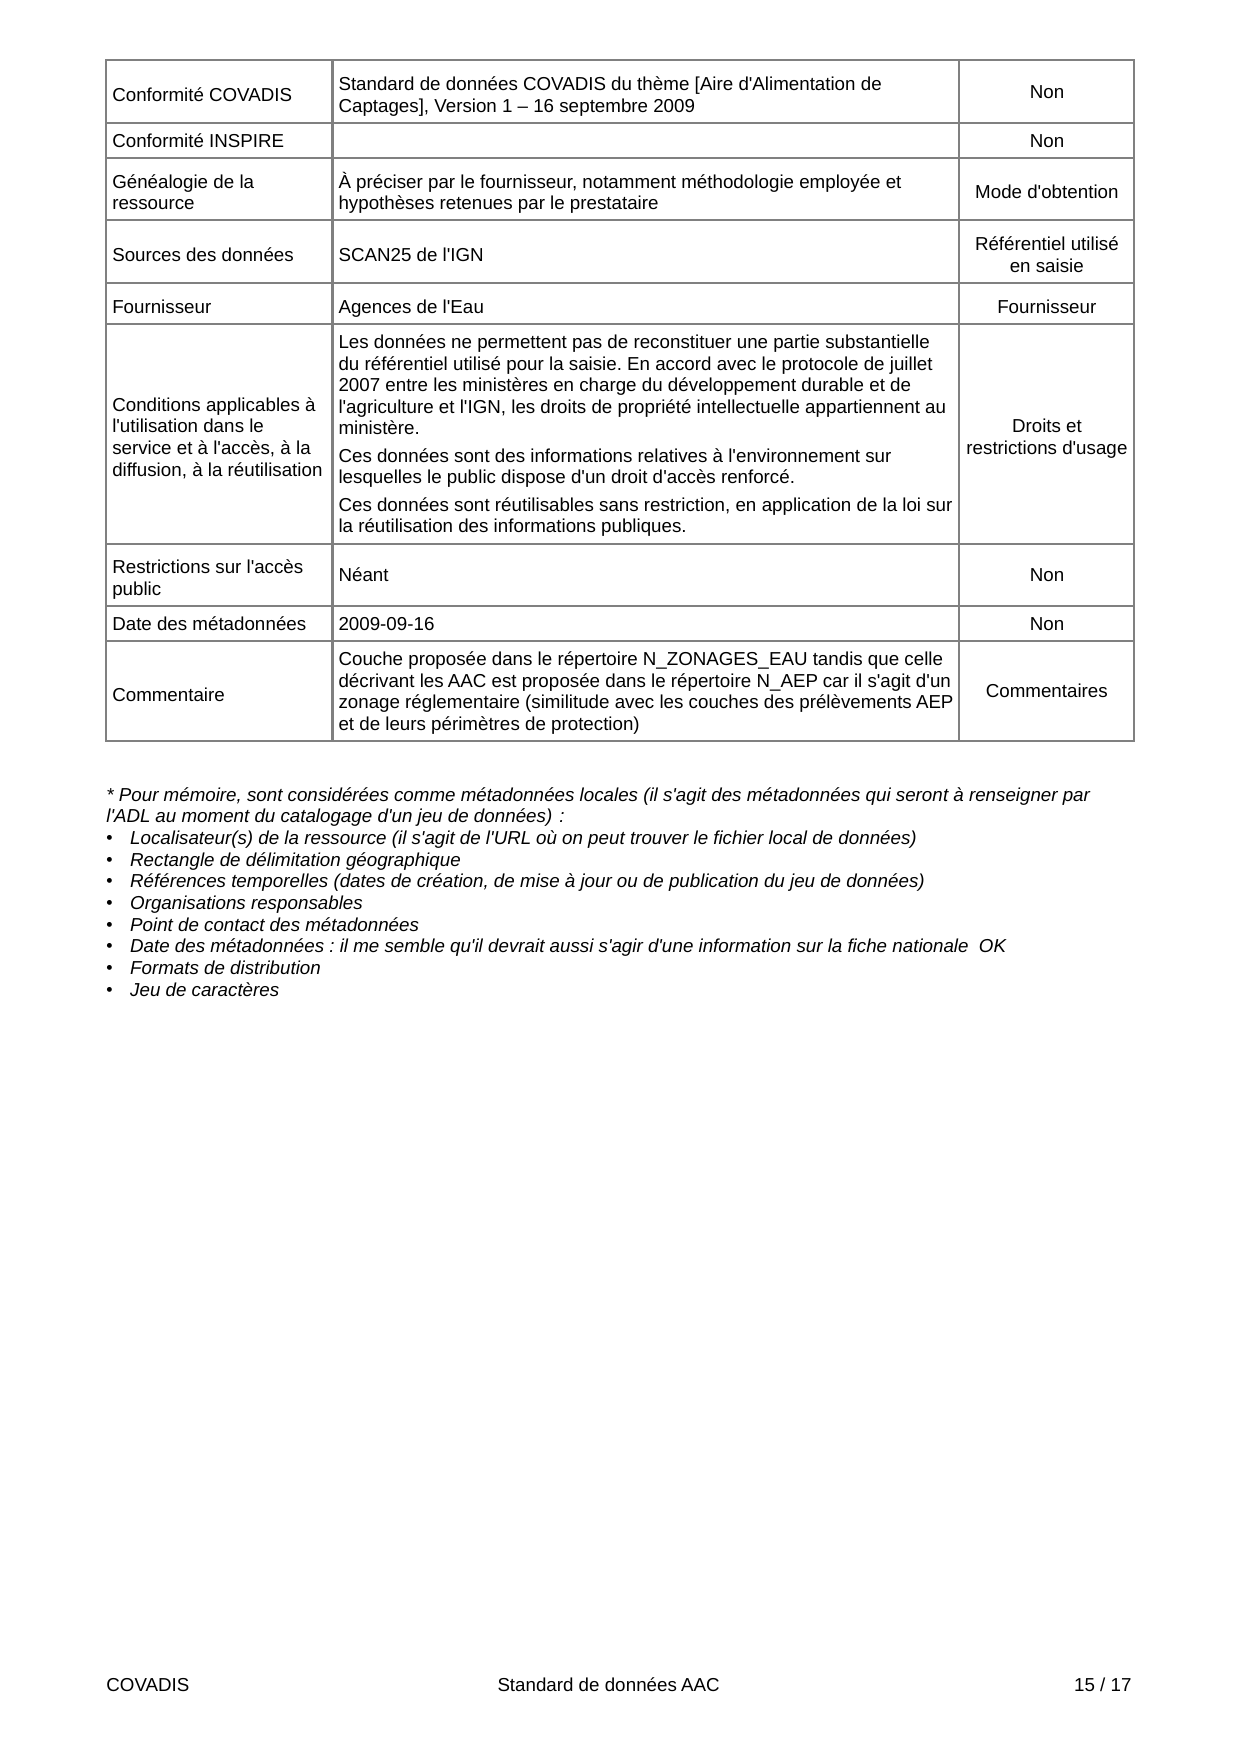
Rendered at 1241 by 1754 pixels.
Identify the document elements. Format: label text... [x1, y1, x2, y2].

table_cell Agences de l'Eau [334, 284, 958, 323]
table_cell Non [960, 61, 1133, 122]
table_cell Restrictions sur l'accès public [107, 545, 331, 605]
list Organisations responsables [106, 892, 1134, 913]
table_cell Fournisseur [107, 284, 331, 323]
table_cell Conformité INSPIRE [107, 124, 331, 157]
table_cell Date des métadonnées [107, 607, 331, 640]
table_cell SCAN25 de l'IGN [334, 221, 958, 282]
table_cell Les données ne permettent pas de reconstituer une partie substantielle du référentiel utilisé pour la saisie. En accord avec le protocole de juillet 2007 entre les ministères en charge du développement durable et de l'agriculture et l'IGN, les droits de propriété intellectuelle appartiennent au ministère. Ces données sont des informations relatives à l'environnement sur lesquelles le public dispose d'un droit d'accès renforcé. Ces données sont réutilisables sans restriction, en application de la loi sur la réutilisation des informations publiques. [334, 325, 958, 542]
table_cell Droits et restrictions d'usage [960, 325, 1133, 542]
table_cell Mode d'obtention [960, 159, 1133, 219]
table_cell Non [960, 607, 1133, 640]
table_cell Non [960, 124, 1133, 157]
table_cell Non [960, 545, 1133, 605]
table_cell Conformité COVADIS [107, 61, 331, 122]
table_cell Référentiel utilisé en saisie [960, 221, 1133, 282]
table_cell Néant [334, 545, 958, 605]
table_cell À préciser par le fournisseur, notamment méthodologie employée et hypothèses retenues par le prestataire [334, 159, 958, 219]
text * Pour mémoire, sont considérées comme métadonnées locales (il s'agit des métadonnées qui seront à renseigner par l'ADL au moment du catalogage d'un jeu de données) : [106, 784, 1134, 827]
table_cell 2009-09-16 [334, 607, 958, 640]
list Références temporelles (dates de création, de mise à jour ou de publication du jeu de données) [106, 870, 1134, 892]
list Jeu de caractères [106, 978, 1134, 1000]
table_cell Sources des données [107, 221, 331, 282]
table_cell [334, 124, 958, 157]
list Rectangle de délimitation géographique [106, 848, 1134, 870]
table_cell Commentaire [107, 642, 331, 740]
list Date des métadonnées : il me semble qu'il devrait aussi s'agir d'une information sur la fiche nationale OK [106, 935, 1134, 957]
list Localisateur(s) de la ressource (il s'agit de l'URL où on peut trouver le fichier local de données) [106, 827, 1134, 848]
table_cell Standard de données COVADIS du thème [Aire d'Alimentation de Captages], Version 1 – 16 septembre 2009 [334, 61, 958, 122]
list Formats de distribution [106, 957, 1134, 978]
table_cell Conditions applicables à l'utilisation dans le service et à l'accès, à la diffusion, à la réutilisation [107, 325, 331, 542]
table_cell Couche proposée dans le répertoire N_ZONAGES_EAU tandis que celle décrivant les AAC est proposée dans le répertoire N_AEP car il s'agit d'un zonage réglementaire (similitude avec les couches des prélèvements AEP et de leurs périmètres de protection) [334, 642, 958, 740]
table_cell Commentaires [960, 642, 1133, 740]
list Point de contact des métadonnées [106, 913, 1134, 935]
table_cell Fournisseur [960, 284, 1133, 323]
table_cell Généalogie de la ressource [107, 159, 331, 219]
